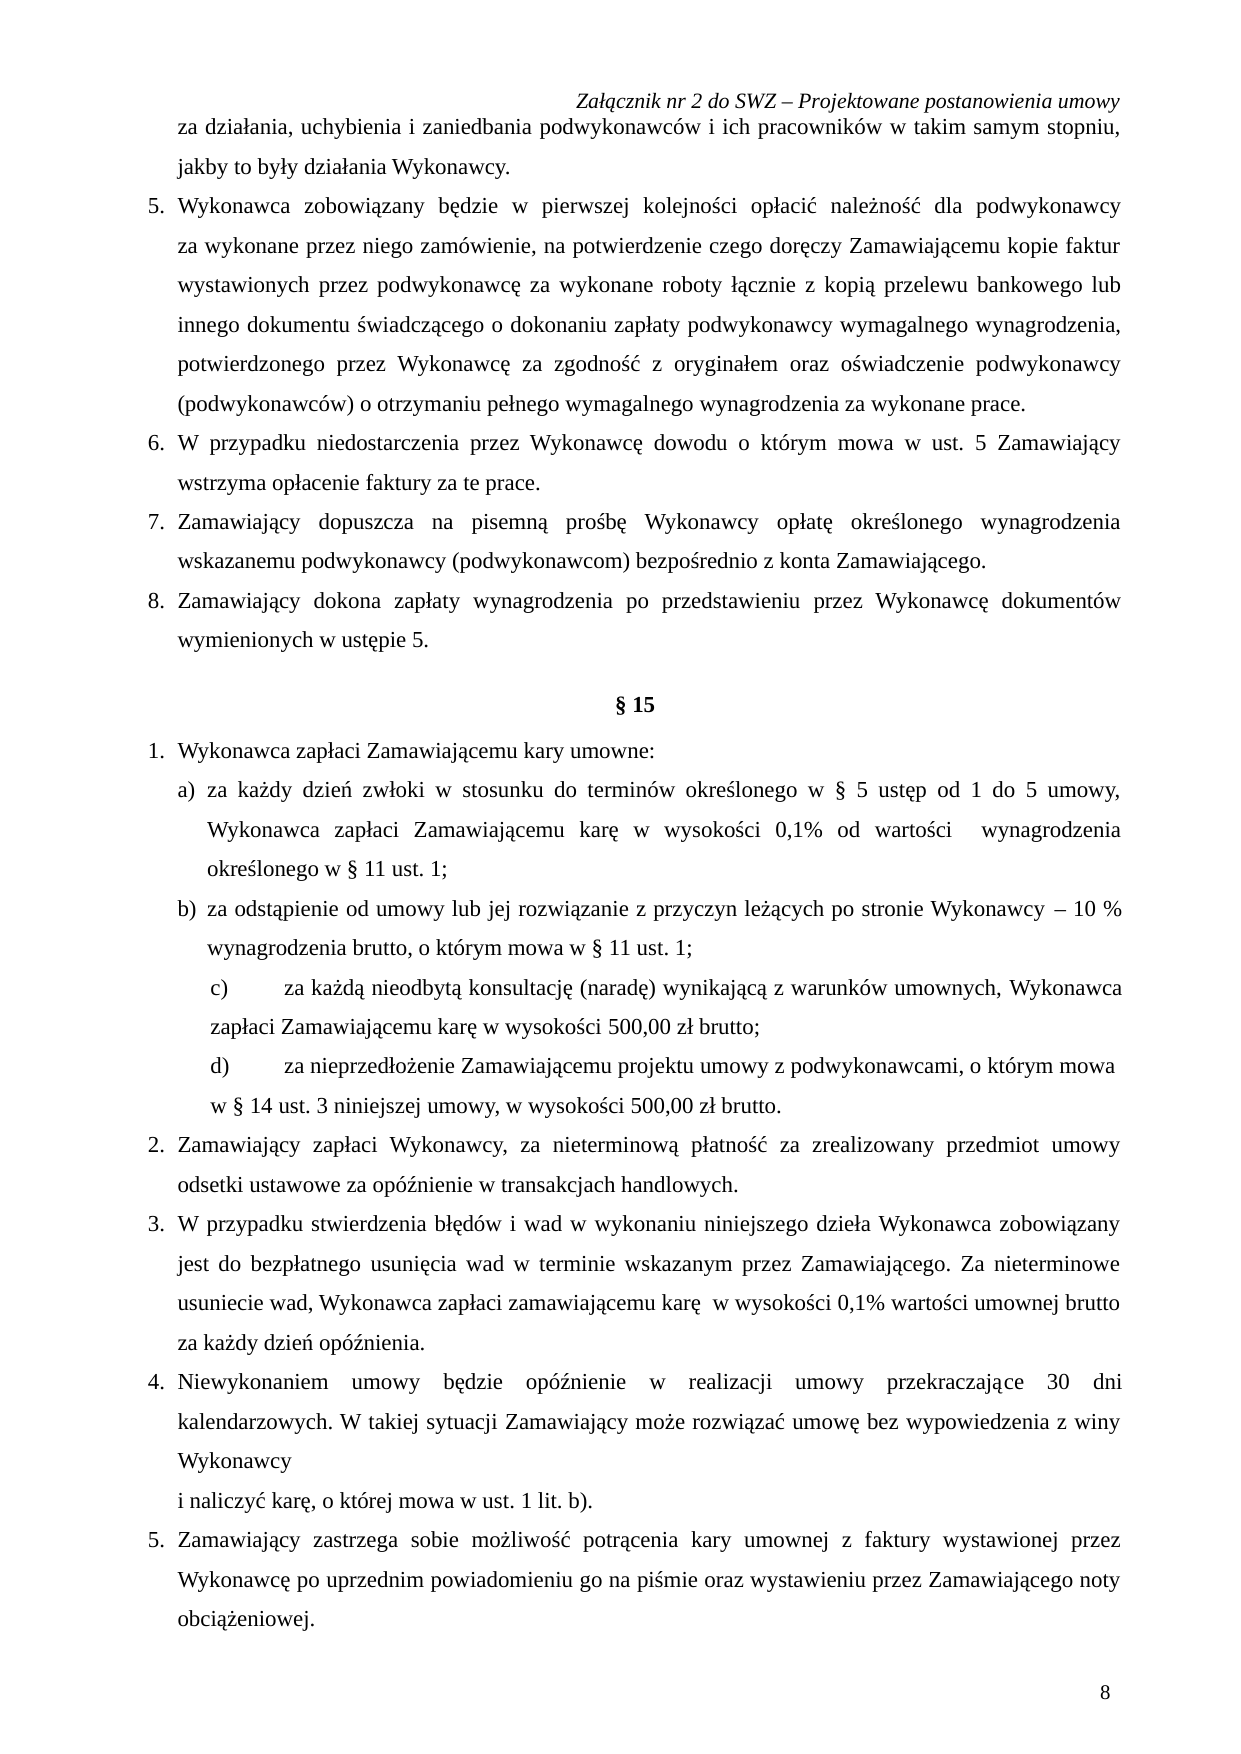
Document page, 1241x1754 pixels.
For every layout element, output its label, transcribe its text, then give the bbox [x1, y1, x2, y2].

list za odstąpienie od umowy lub jej rozwiązanie z przyczyn leżących po stronie Wykonawcy – 10 % wynagrodzenia brutto, o którym mowa w § 11 ust. 1; [177, 895, 1122, 961]
list za każdą nieodbytą konsultację (naradę) wynikającą z warunków umownych, Wykonawca zapłaci Zamawiającemu karę w wysokości 500,00 zł brutto; [210, 974, 1122, 1039]
list W przypadku stwierdzenia błędów i wad w wykonaniu niniejszego dzieła Wykonawca zobowiązany jest do bezpłatnego usunięcia wad w terminie wskazanym przez Zamawiającego. Za nieterminowe usuniecie wad, Wykonawca zapłaci zamawiającemu karę w wysokości 0,1% wartości umownej brutto za każdy dzień opóźnienia. [148, 1211, 1122, 1355]
list za każdy dzień zwłoki w stosunku do terminów określonego w § 5 ustęp od 1 do 5 umowy, Wykonawca zapłaci Zamawiającemu karę w wysokości 0,1% od wartości wynagrodzenia określonego w § 11 ust. 1; [177, 776, 1122, 882]
list Zamawiający dopuszcza na pisemną prośbę Wykonawcy opłatę określonego wynagrodzenia wskazanemu podwykonawcy (podwykonawcom) bezpośrednio z konta Zamawiającego. [148, 508, 1122, 574]
list Niewykonaniem umowy będzie opóźnienie w realizacji umowy przekraczające 30 dni kalendarzowych. W takiej sytuacji Zamawiający może rozwiązać umowę bez wypowiedzenia z winy Wykonawcy i naliczyć karę, o której mowa w ust. 1 lit. b). [148, 1368, 1122, 1513]
subtitle § 15 [148, 691, 1122, 717]
list za nieprzedłożenie Zamawiającemu projektu umowy z podwykonawcami, o którym mowa w § 14 ust. 3 niniejszej umowy, w wysokości 500,00 zł brutto. [210, 1053, 1122, 1118]
list W przypadku niedostarczenia przez Wykonawcę dowodu o którym mowa w ust. 5 Zamawiający wstrzyma opłacenie faktury za te prace. [148, 429, 1122, 495]
list Zamawiający dokona zapłaty wynagrodzenia po przedstawieniu przez Wykonawcę dokumentów wymienionych w ustępie 5. [148, 587, 1122, 653]
list Wykonawca zobowiązany będzie w pierwszej kolejności opłacić należność dla podwykonawcy za wykonane przez niego zamówienie, na potwierdzenie czego doręczy Zamawiającemu kopie faktur wystawionych przez podwykonawcę za wykonane roboty łącznie z kopią przelewu bankowego lub innego dokumentu świadczącego o dokonaniu zapłaty podwykonawcy wymagalnego wynagrodzenia, potwierdzonego przez Wykonawcę za zgodność z oryginałem oraz oświadczenie podwykonawcy (podwykonawców) o otrzymaniu pełnego wymagalnego wynagrodzenia za wykonane prace. [148, 192, 1122, 416]
list Zamawiający zastrzega sobie możliwość potrącenia kary umownej z faktury wystawionej przez Wykonawcę po uprzednim powiadomieniu go na piśmie oraz wystawieniu przez Zamawiającego noty obciążeniowej. [148, 1526, 1122, 1632]
list Wykonawca zapłaci Zamawiającemu kary umowne: [148, 737, 1122, 763]
list za działania, uchybienia i zaniedbania podwykonawców i ich pracowników w takim samym stopniu, jakby to były działania Wykonawcy. [148, 113, 1122, 179]
list Zamawiający zapłaci Wykonawcy, za nieterminową płatność za zrealizowany przedmiot umowy odsetki ustawowe za opóźnienie w transakcjach handlowych. [148, 1132, 1122, 1197]
